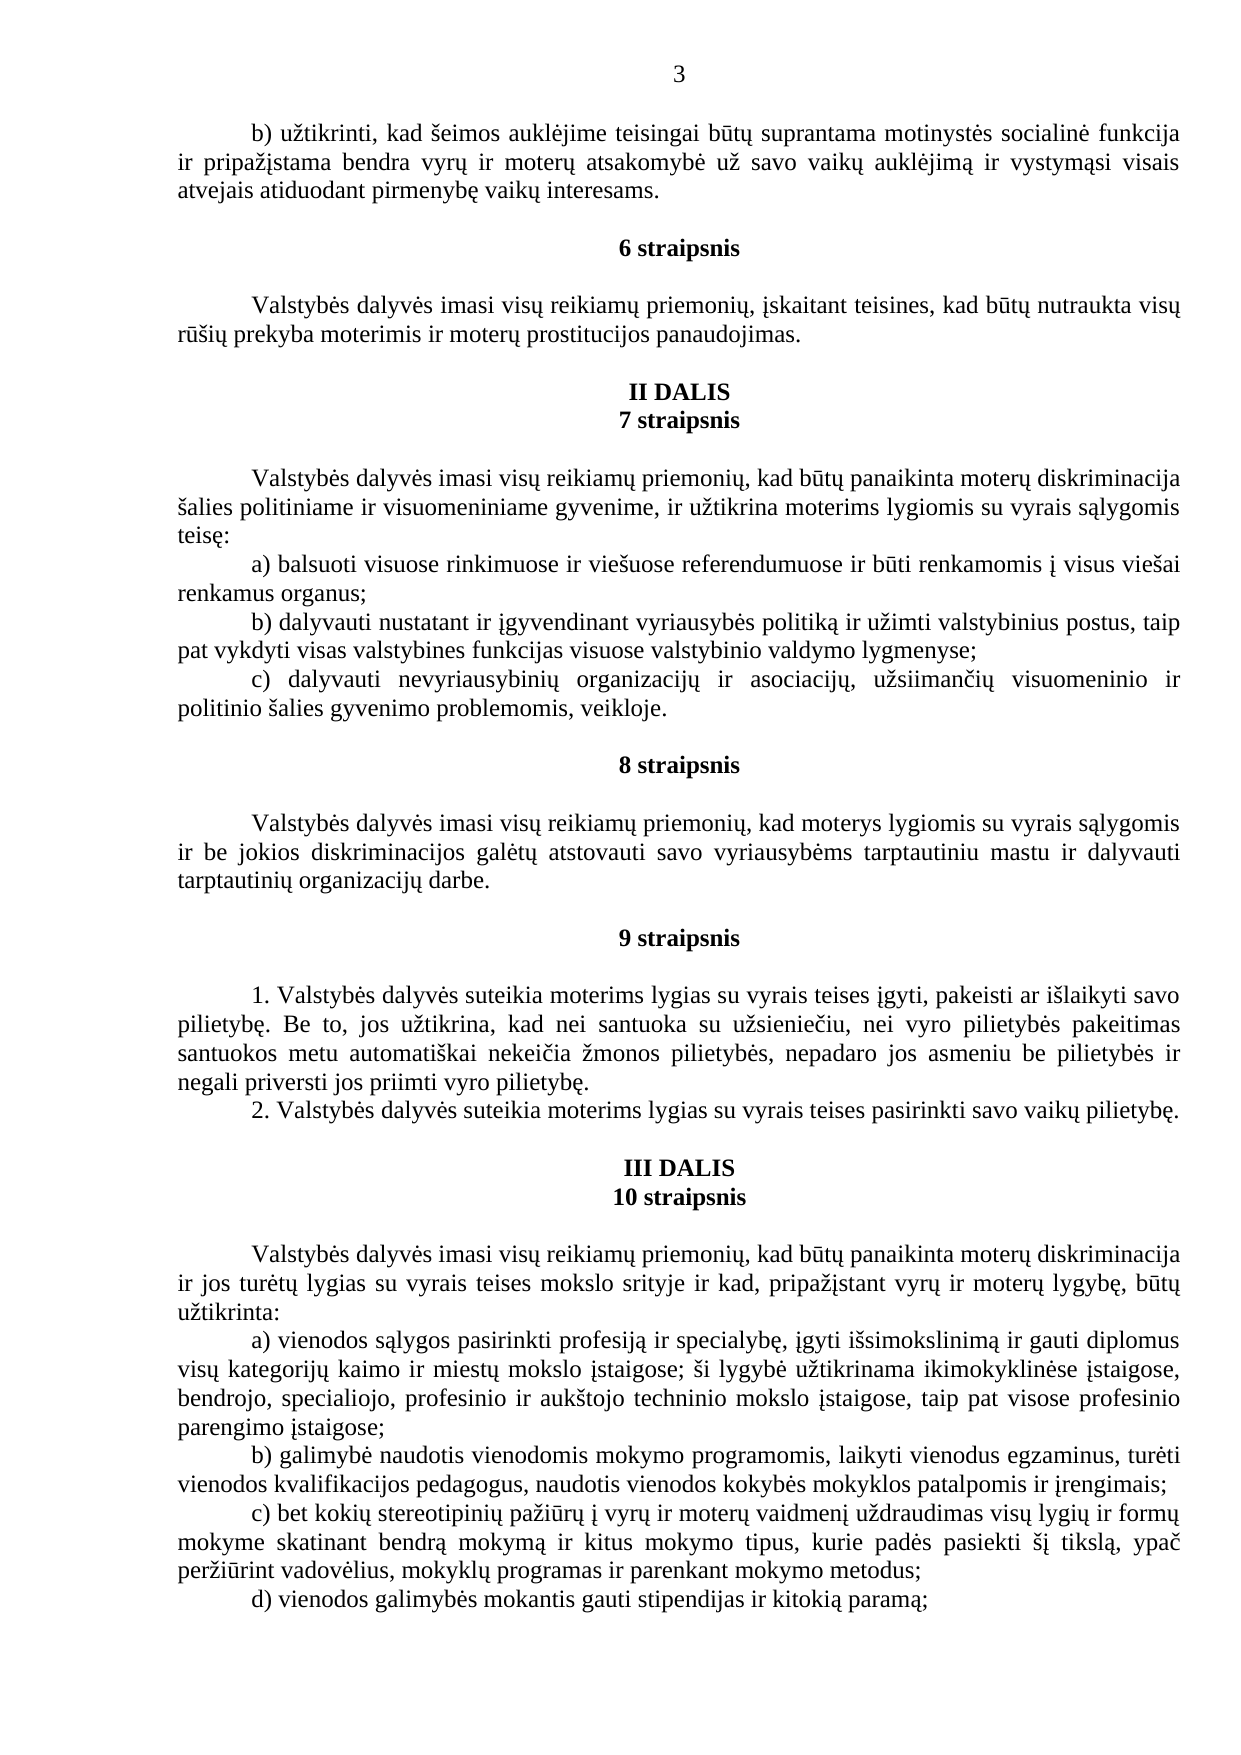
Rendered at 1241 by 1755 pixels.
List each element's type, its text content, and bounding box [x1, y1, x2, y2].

text 1. Valstybės dalyvės suteikia moterims lygias su vyrais teises įgyti, pakeisti ar išlaikyti savo pilietybę. Be to, jos užtikrina, kad nei santuoka su užsieniečiu, nei vyro pilietybės pakeitimas santuokos metu automatiškai nekeičia žmonos pilietybės, nepadaro jos asmeniu be pilietybės ir negali priversti jos priimti vyro pilietybę. [177, 981, 1181, 1096]
text II DALIS [177, 377, 1181, 406]
text 2. Valstybės dalyvės suteikia moterims lygias su vyrais teises pasirinkti savo vaikų pilietybę. [177, 1096, 1181, 1124]
text 7 straipsnis [177, 406, 1181, 434]
text d) vienodos galimybės mokantis gauti stipendijas ir kitokią paramą; [177, 1584, 1181, 1613]
text a) balsuoti visuose rinkimuose ir viešuose referendumuose ir būti renkamomis į visus viešai renkamus organus; [177, 549, 1181, 607]
text c) bet kokių stereotipinių pažiūrų į vyrų ir moterų vaidmenį uždraudimas visų lygių ir formų mokyme skatinant bendrą mokymą ir kitus mokymo tipus, kurie padės pasiekti šį tikslą, ypač peržiūrint vadovėlius, mokyklų programas ir parenkant mokymo metodus; [177, 1498, 1181, 1584]
text III DALIS [177, 1153, 1181, 1182]
text 6 straipsnis [177, 233, 1181, 262]
text 9 straipsnis [177, 923, 1181, 952]
text b) galimybė naudotis vienodomis mokymo programomis, laikyti vienodus egzaminus, turėti vienodos kvalifikacijos pedagogus, naudotis vienodos kokybės mokyklos patalpomis ir įrengimais; [177, 1441, 1181, 1498]
text Valstybės dalyvės imasi visų reikiamų priemonių, įskaitant teisines, kad būtų nutraukta visų rūšių prekyba moterimis ir moterų prostitucijos panaudojimas. [177, 291, 1181, 348]
text a) vienodos sąlygos pasirinkti profesiją ir specialybę, įgyti išsimokslinimą ir gauti diplomus visų kategorijų kaimo ir miestų mokslo įstaigose; ši lygybė užtikrinama ikimokyklinėse įstaigose, bendrojo, specialiojo, profesinio ir aukštojo techninio mokslo įstaigose, taip pat visose profesinio parengimo įstaigose; [177, 1326, 1181, 1441]
text 8 straipsnis [177, 751, 1181, 779]
text 10 straipsnis [177, 1182, 1181, 1211]
text Valstybės dalyvės imasi visų reikiamų priemonių, kad būtų panaikinta moterų diskriminacija šalies politiniame ir visuomeniniame gyvenime, ir užtikrina moterims lygiomis su vyrais sąlygomis teisę: [177, 463, 1181, 549]
text Valstybės dalyvės imasi visų reikiamų priemonių, kad moterys lygiomis su vyrais sąlygomis ir be jokios diskriminacijos galėtų atstovauti savo vyriausybėms tarptautiniu mastu ir dalyvauti tarptautinių organizacijų darbe. [177, 808, 1181, 894]
text c) dalyvauti nevyriausybinių organizacijų ir asociacijų, užsiimančių visuomeninio ir politinio šalies gyvenimo problemomis, veikloje. [177, 664, 1181, 722]
text b) užtikrinti, kad šeimos auklėjime teisingai būtų suprantama motinystės socialinė funkcija ir pripažįstama bendra vyrų ir moterų atsakomybė už savo vaikų auklėjimą ir vystymąsi visais atvejais atiduodant pirmenybę vaikų interesams. [177, 118, 1181, 204]
text b) dalyvauti nustatant ir įgyvendinant vyriausybės politiką ir užimti valstybinius postus, taip pat vykdyti visas valstybines funkcijas visuose valstybinio valdymo lygmenyse; [177, 607, 1181, 664]
text Valstybės dalyvės imasi visų reikiamų priemonių, kad būtų panaikinta moterų diskriminacija ir jos turėtų lygias su vyrais teises mokslo srityje ir kad, pripažįstant vyrų ir moterų lygybę, būtų užtikrinta: [177, 1239, 1181, 1326]
